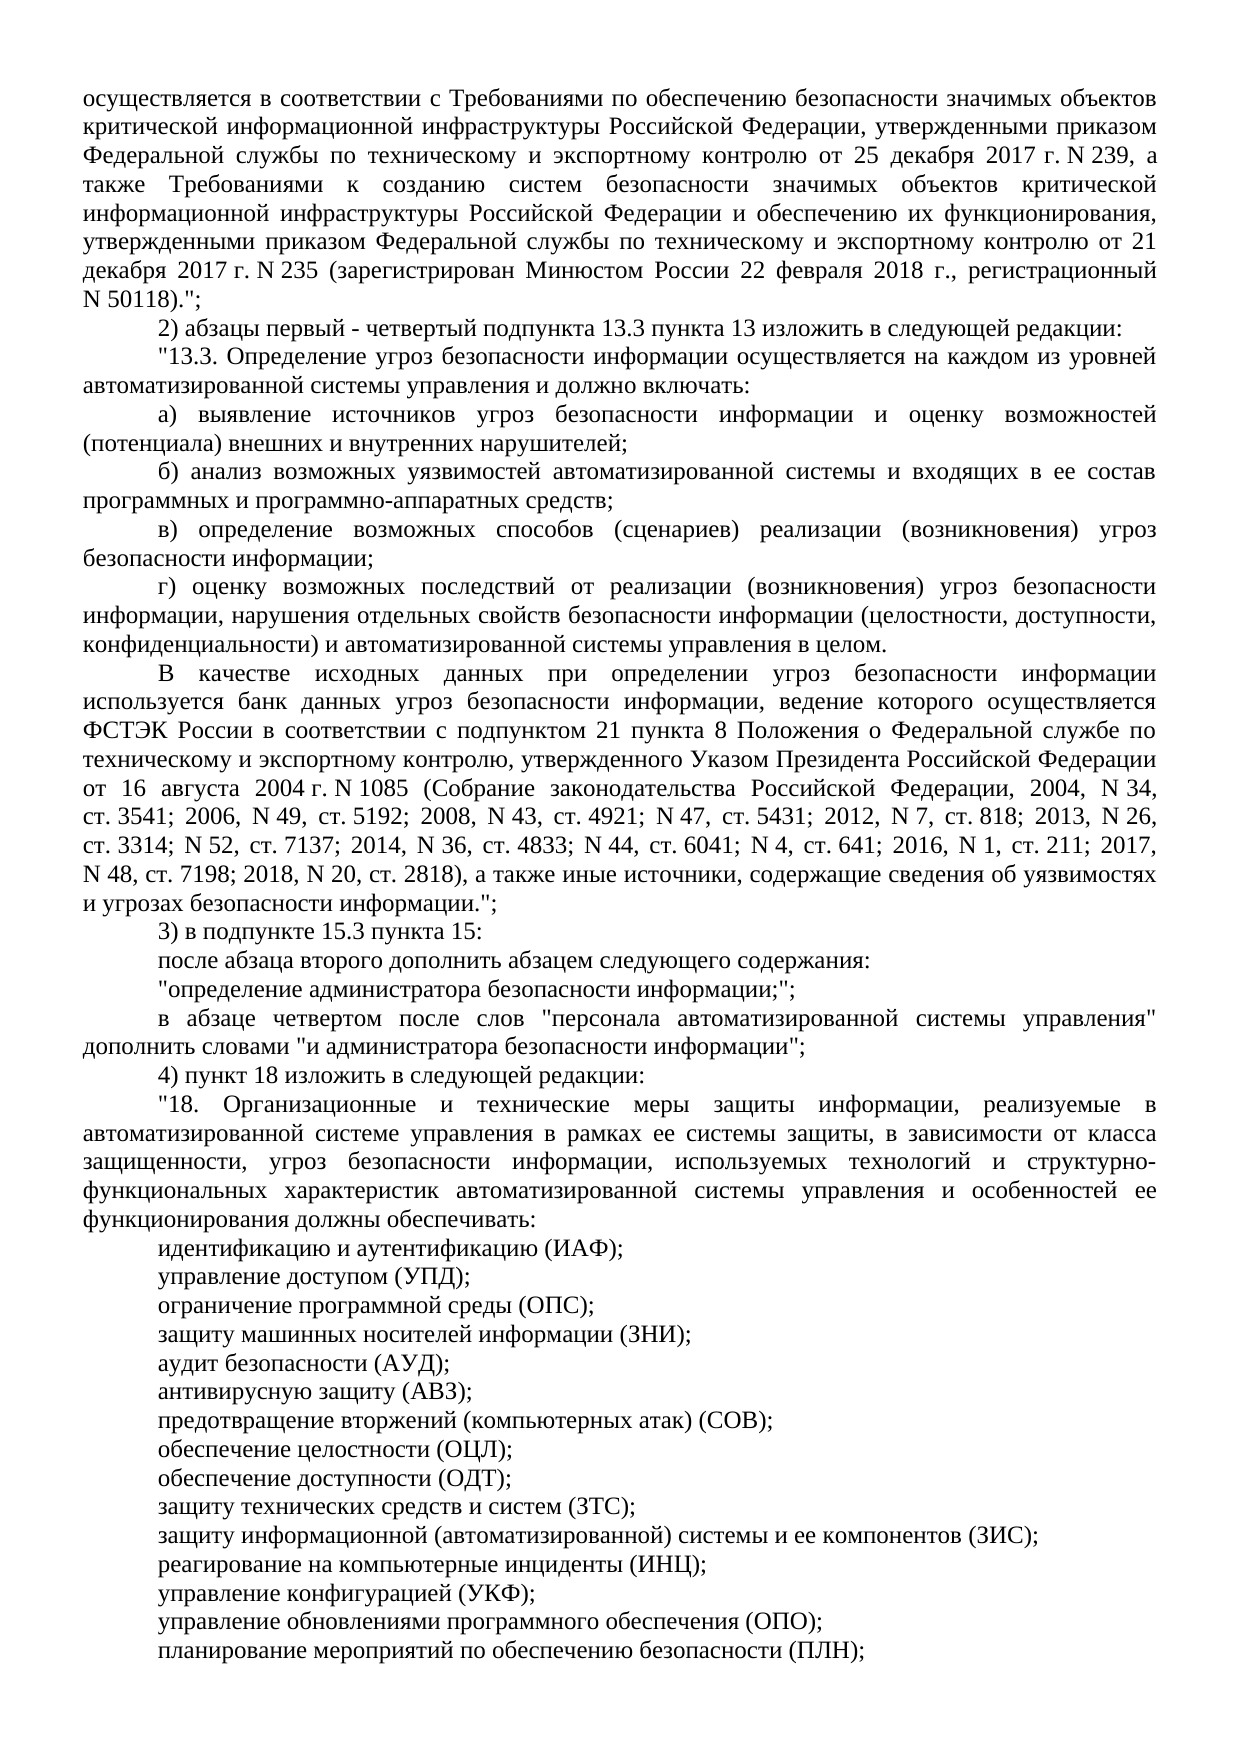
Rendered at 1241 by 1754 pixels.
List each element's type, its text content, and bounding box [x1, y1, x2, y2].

text В качестве исходных данных при определении угроз безопасности информации используется банк данных угроз безопасности информации, ведение которого осуществляется ФСТЭК России в соответствии с подпунктом 21 пункта 8 Положения о Федеральной службе по техническому и экспортному контролю, утвержденного Указом Президента Российской Федерации от 16 августа 2004 г. N 1085 (Собрание законодательства Российской Федерации, 2004, N 34, ст. 3541; 2006, N 49, ст. 5192; 2008, N 43, ст. 4921; N 47, ст. 5431; 2012, N 7, ст. 818; 2013, N 26, ст. 3314; N 52, ст. 7137; 2014, N 36, ст. 4833; N 44, ст. 6041; N 4, ст. 641; 2016, N 1, ст. 211; 2017, N 48, ст. 7198; 2018, N 20, ст. 2818), а также иные источники, содержащие сведения об уязвимостях и угрозах безопасности информации."; [83, 658, 1157, 916]
text аудит безопасности (АУД); [83, 1348, 1157, 1376]
text реагирование на компьютерные инциденты (ИНЦ); [83, 1549, 1157, 1578]
text предотвращение вторжений (компьютерных атак) (СОВ); [83, 1405, 1157, 1434]
text в абзаце четвертом после слов "персонала автоматизированной системы управления" дополнить словами "и администратора безопасности информации"; [83, 1003, 1157, 1060]
text обеспечение целостности (ОЦЛ); [83, 1434, 1157, 1463]
text 2) абзацы первый - четвертый подпункта 13.3 пункта 13 изложить в следующей редакции: [83, 313, 1157, 341]
text обеспечение доступности (ОДТ); [83, 1463, 1157, 1491]
text г) оценку возможных последствий от реализации (возникновения) угроз безопасности информации, нарушения отдельных свойств безопасности информации (целостности, доступности, конфиденциальности) и автоматизированной системы управления в целом. [83, 571, 1157, 658]
text защиту информационной (автоматизированной) системы и ее компонентов (ЗИС); [83, 1520, 1157, 1549]
text 4) пункт 18 изложить в следующей редакции: [83, 1060, 1157, 1089]
text 3) в подпункте 15.3 пункта 15: [83, 916, 1157, 945]
text защиту технических средств и систем (ЗТС); [83, 1491, 1157, 1520]
text планирование мероприятий по обеспечению безопасности (ПЛН); [83, 1635, 1157, 1664]
text "13.3. Определение угроз безопасности информации осуществляется на каждом из уровней автоматизированной системы управления и должно включать: [83, 341, 1157, 399]
text защиту машинных носителей информации (ЗНИ); [83, 1319, 1157, 1348]
text ограничение программной среды (ОПС); [83, 1290, 1157, 1319]
text управление обновлениями программного обеспечения (ОПО); [83, 1606, 1157, 1635]
text после абзаца второго дополнить абзацем следующего содержания: [83, 945, 1157, 974]
text в) определение возможных способов (сценариев) реализации (возникновения) угроз безопасности информации; [83, 514, 1157, 571]
text б) анализ возможных уязвимостей автоматизированной системы и входящих в ее состав программных и программно-аппаратных средств; [83, 456, 1157, 514]
text управление конфигурацией (УКФ); [83, 1578, 1157, 1606]
text антивирусную защиту (АВЗ); [83, 1376, 1157, 1405]
text управление доступом (УПД); [83, 1261, 1157, 1290]
text "определение администратора безопасности информации;"; [83, 974, 1157, 1003]
text а) выявление источников угроз безопасности информации и оценку возможностей (потенциала) внешних и внутренних нарушителей; [83, 399, 1157, 456]
text осуществляется в соответствии с Требованиями по обеспечению безопасности значимых объектов критической информационной инфраструктуры Российской Федерации, утвержденными приказом Федеральной службы по техническому и экспортному контролю от 25 декабря 2017 г. N 239, а также Требованиями к созданию систем безопасности значимых объектов критической информационной инфраструктуры Российской Федерации и обеспечению их функционирования, утвержденными приказом Федеральной службы по техническому и экспортному контролю от 21 декабря 2017 г. N 235 (зарегистрирован Минюстом России 22 февраля 2018 г., регистрационный N 50118)."; [83, 83, 1157, 313]
text идентификацию и аутентификацию (ИАФ); [83, 1233, 1157, 1261]
text "18. Организационные и технические меры защиты информации, реализуемые в автоматизированной системе управления в рамках ее системы защиты, в зависимости от класса защищенности, угроз безопасности информации, используемых технологий и структурно-функциональных характеристик автоматизированной системы управления и особенностей ее функционирования должны обеспечивать: [83, 1089, 1157, 1233]
